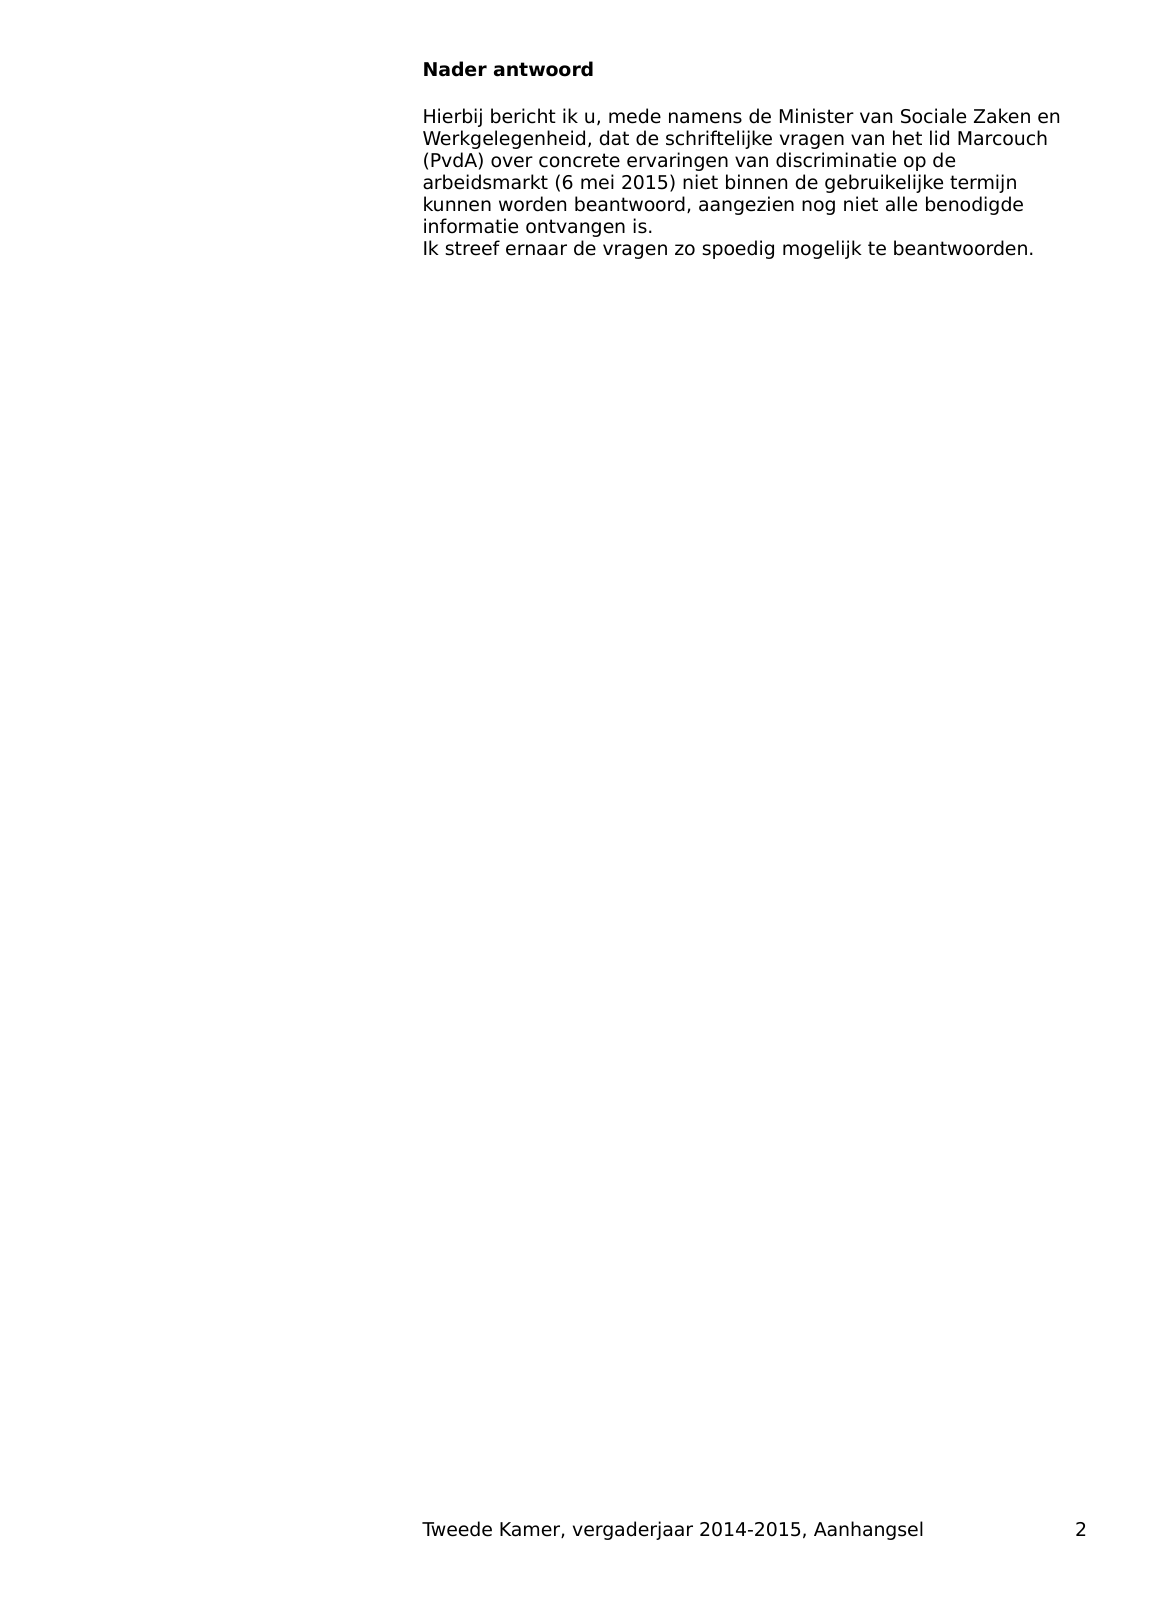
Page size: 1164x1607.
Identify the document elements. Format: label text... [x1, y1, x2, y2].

subtitle Nader antwoord [422, 59, 1087, 81]
text Ik streef ernaar de vragen zo spoedig mogelijk te beantwoorden. [422, 238, 1087, 260]
text Hierbij bericht ik u, mede namens de Minister van Sociale Zaken en Werkgelegenheid, dat de schriftelijke vragen van het lid Marcouch (PvdA) over concrete ervaringen van discriminatie op de arbeidsmarkt (6 mei 2015) niet binnen de gebruikelijke termijn kunnen worden beantwoord, aangezien nog niet alle benodigde informatie ontvangen is. [422, 106, 1087, 238]
